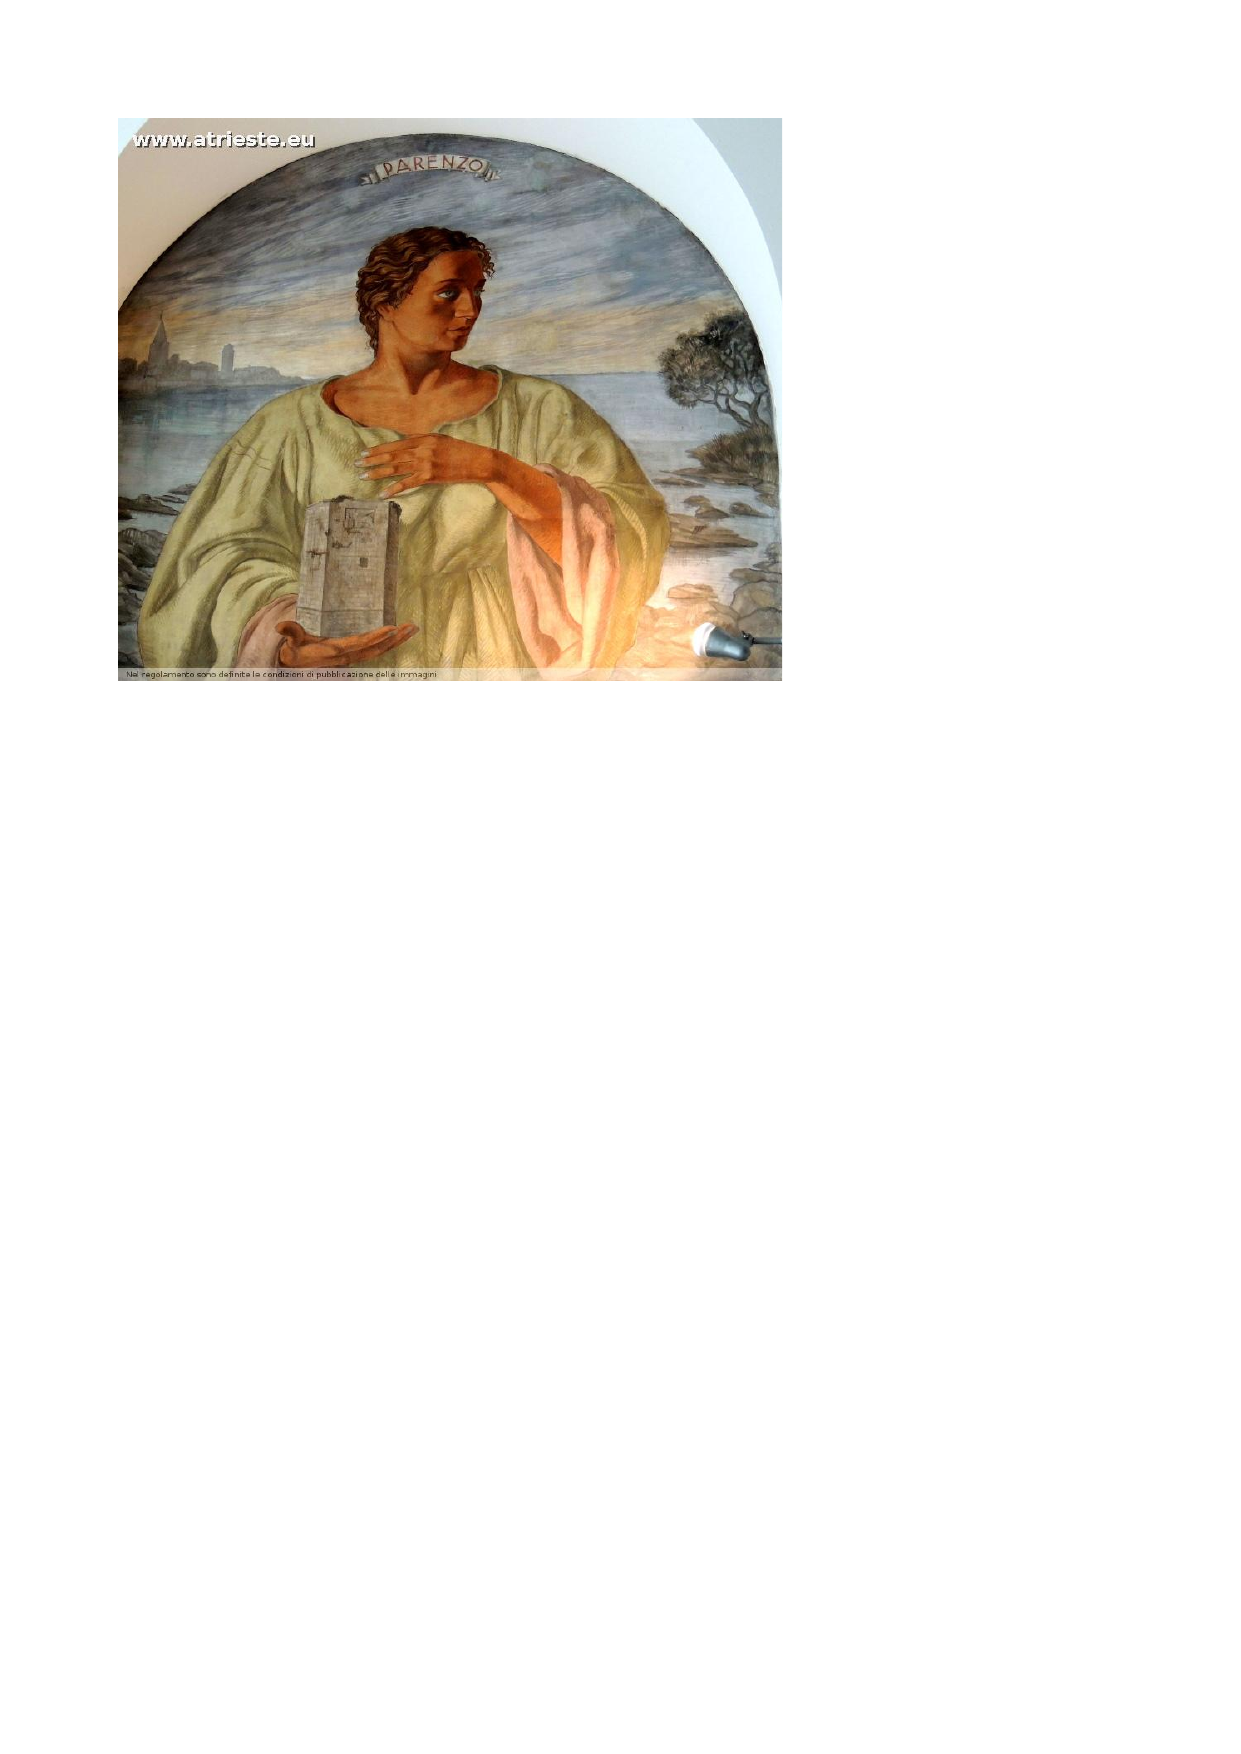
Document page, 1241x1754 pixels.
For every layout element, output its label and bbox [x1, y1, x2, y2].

picture [118, 118, 783, 681]
